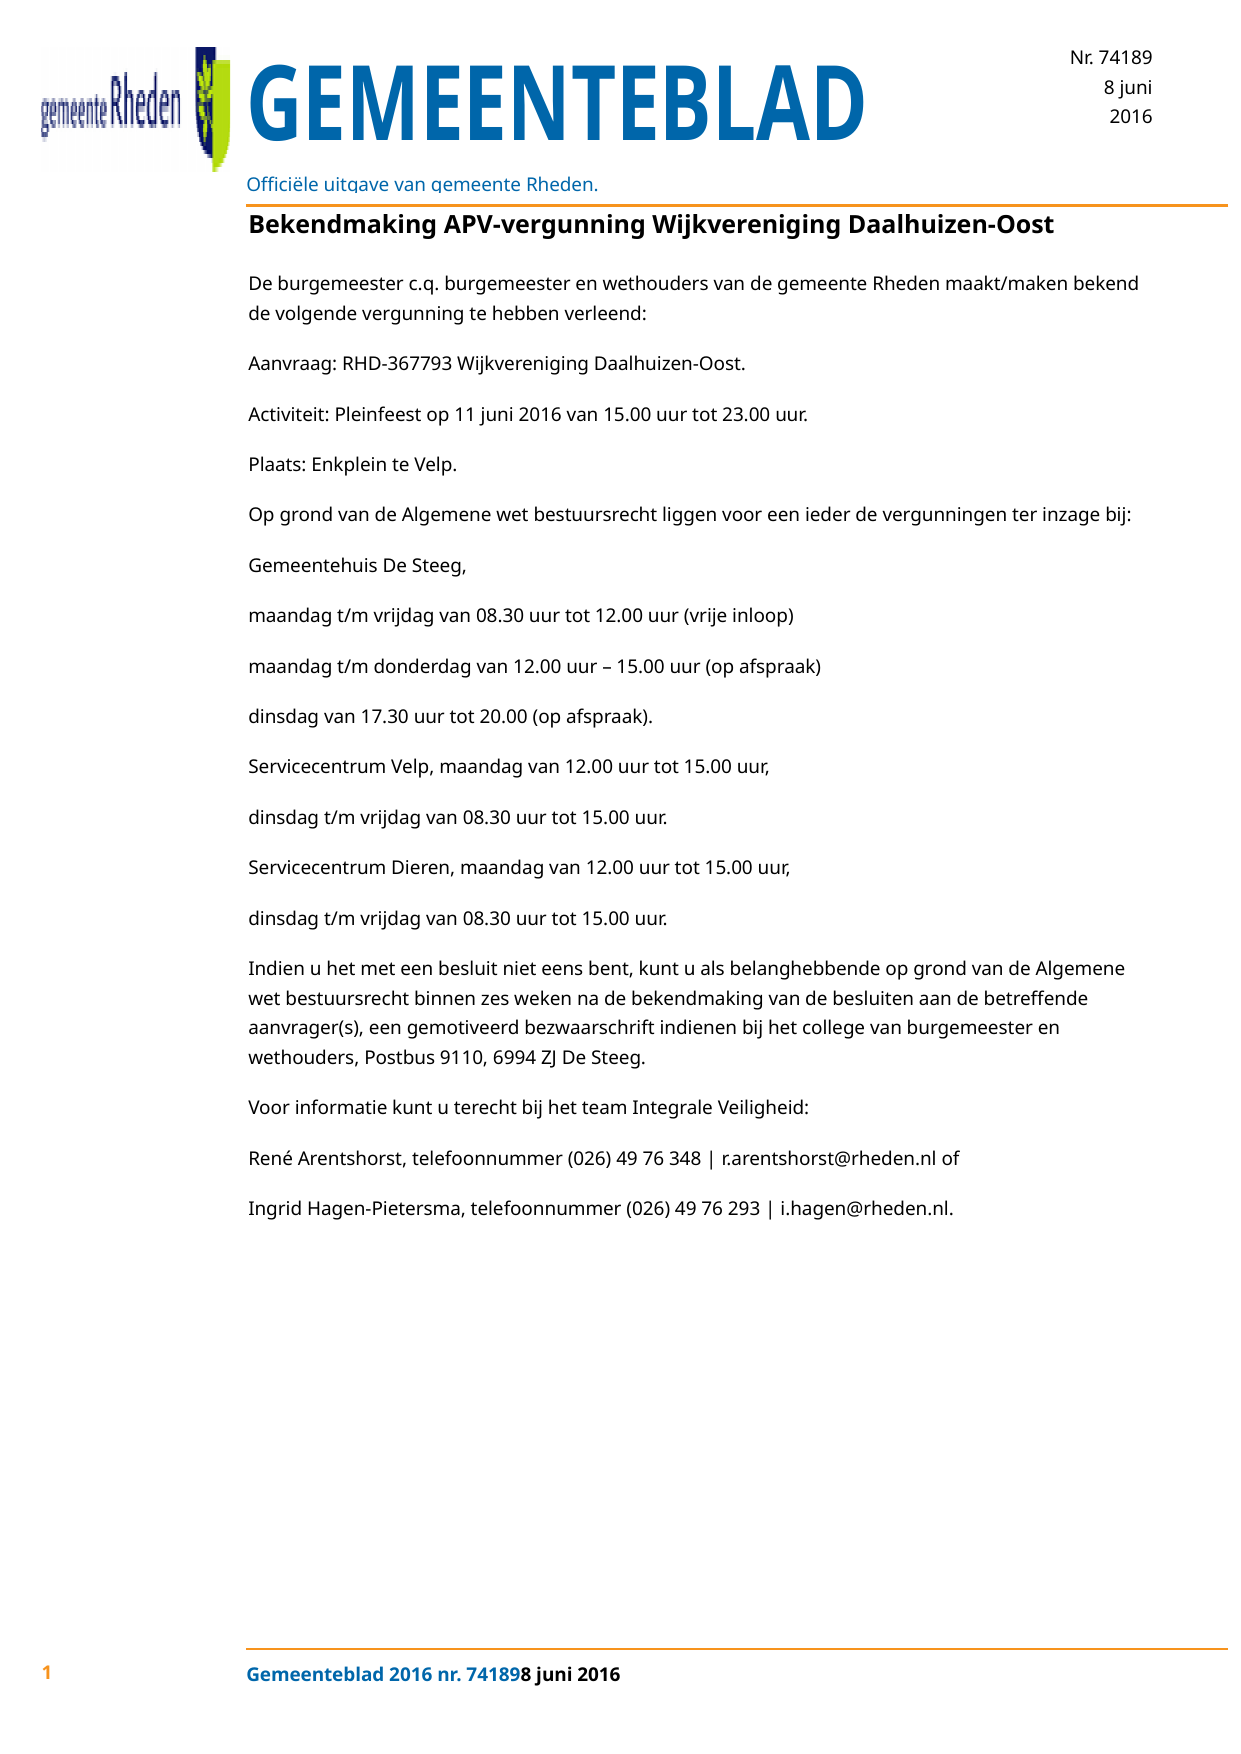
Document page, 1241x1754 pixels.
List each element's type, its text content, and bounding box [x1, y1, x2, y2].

text Plaats: Enkplein te Velp. [248, 451, 1152, 477]
text Gemeentehuis De Steeg, [248, 552, 1152, 578]
text René Arentshorst, telefoonnummer (026) 49 76 348 | r.arentshorst@rheden.nl of [248, 1145, 1152, 1171]
text Aanvraag: RHD-367793 Wijkvereniging Daalhuizen-Oost. [248, 350, 1152, 376]
picture [41, 47, 231, 172]
text Indien u het met een besluit niet eens bent, kunt u als belanghebbende op grond van de Algemene wet bestuursrecht binnen zes weken na de bekendmaking van de besluiten aan de betreffende aanvrager(s), een gemotiveerd bezwaarschrift indienen bij het college van burgemeester en wethouders, Postbus 9110, 6994 ZJ De Steeg. [248, 955, 1152, 1070]
text dinsdag t/m vrijdag van 08.30 uur tot 15.00 uur. [248, 804, 1152, 830]
text Bekendmaking APV-vergunning Wijkvereniging Daalhuizen-Oost [248, 207, 1152, 241]
text dinsdag t/m vrijdag van 08.30 uur tot 15.00 uur. [248, 905, 1152, 931]
text Op grond van de Algemene wet bestuursrecht liggen voor een ieder de vergunningen ter inzage bij: [248, 502, 1152, 527]
text Ingrid Hagen-Pietersma, telefoonnummer (026) 49 76 293 | i.hagen@rheden.nl. [248, 1195, 1152, 1221]
text Voor informatie kunt u terecht bij het team Integrale Veiligheid: [248, 1094, 1152, 1120]
text Activiteit: Pleinfeest op 11 juni 2016 van 15.00 uur tot 23.00 uur. [248, 401, 1152, 426]
text maandag t/m vrijdag van 08.30 uur tot 12.00 uur (vrije inloop) [248, 602, 1152, 628]
text maandag t/m donderdag van 12.00 uur – 15.00 uur (op afspraak) [248, 653, 1152, 678]
text dinsdag van 17.30 uur tot 20.00 (op afspraak). [248, 703, 1152, 729]
text Servicecentrum Velp, maandag van 12.00 uur tot 15.00 uur, [248, 754, 1152, 779]
text De burgemeester c.q. burgemeester en wethouders van de gemeente Rheden maakt/maken bekend de volgende vergunning te hebben verleend: [248, 270, 1152, 326]
text Servicecentrum Dieren, maandag van 12.00 uur tot 15.00 uur, [248, 854, 1152, 880]
